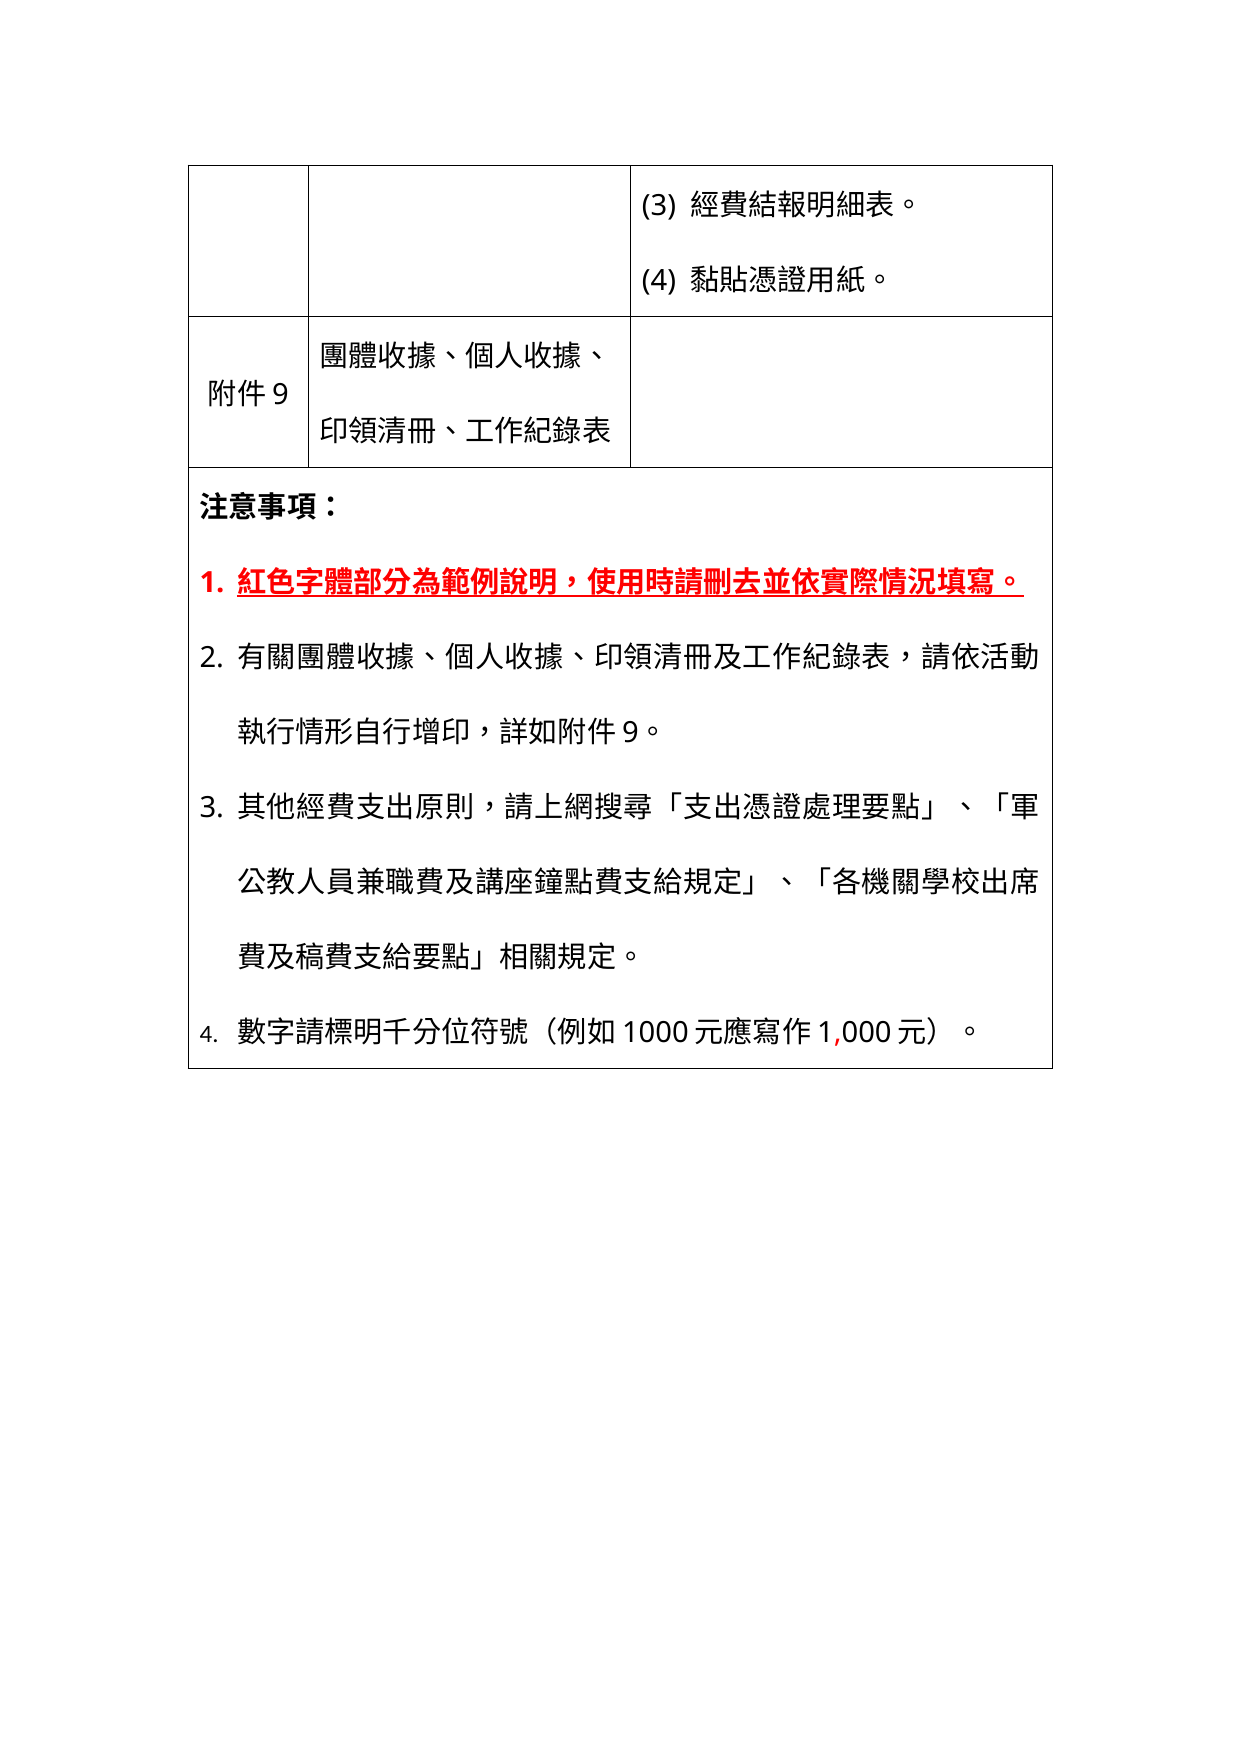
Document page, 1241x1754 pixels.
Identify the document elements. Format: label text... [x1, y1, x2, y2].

table_cell [189, 166, 308, 316]
table_cell 包含： 經費支出分攤表。 預算數與實支數對照表。 經費結報明細表。 黏貼憑證用紙。 [631, 166, 1052, 316]
table_cell [309, 166, 630, 316]
table_cell 附件9 [189, 317, 308, 467]
table_cell 團體收據、個人收據、印領清冊、工作紀錄表 [309, 317, 630, 467]
table_cell [631, 317, 1052, 467]
table_cell 注意事項： 紅色字體部分為範例說明，使用時請刪去並依實際情況填寫。 有關團體收據、個人收據、印領清冊及工作紀錄表，請依活動執行情形自行增印，詳如附件9。 其他經費支出原則，請上網搜尋「支出憑證處理要點」、「軍公教人員兼職費及講座鐘點費支給規定」、「各機關學校出席費及稿費支給要點」相關規定。 數字請標明千分位符號（例如1000元應寫作1,000元）。 [189, 468, 1052, 1068]
